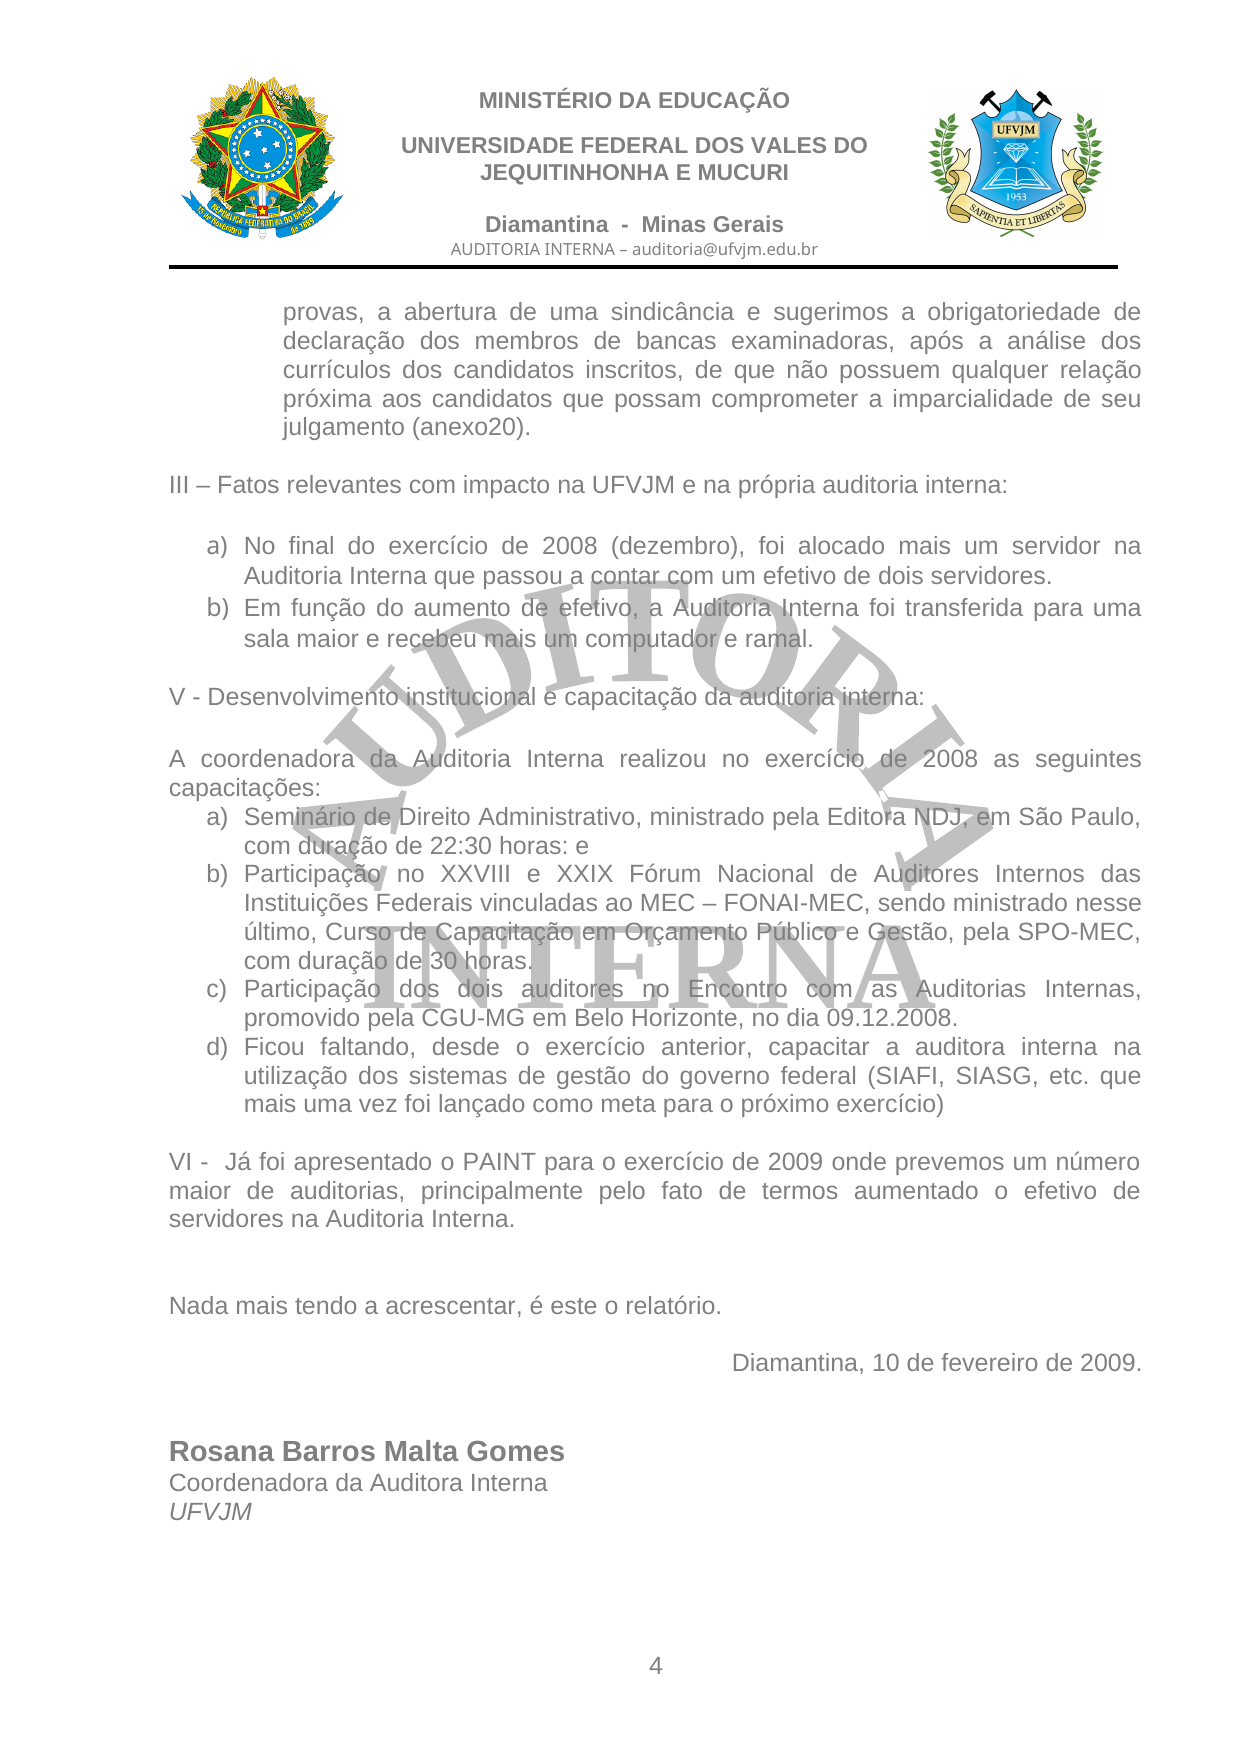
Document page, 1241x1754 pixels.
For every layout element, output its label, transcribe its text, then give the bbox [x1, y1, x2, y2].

text V - Desenvolvimento institucional e capacitação da auditoria interna: [513, 682, 779, 710]
list Participação no XXVIII e XXIX Fórum Nacional de Auditores Internos das Instituições Federais vinculadas ao MEC – FONAI-MEC, sendo ministrado nesse último, Curso de Capacitação em Orçamento Público e Gestão, pela SPO-MEC, com duração de 30 horas. [355, 859, 904, 891]
text V - Desenvolvimento institucional e capacitação da auditoria interna: [396, 682, 456, 710]
list Seminário de Direito Administrativo, ministrado pela Editora NDJ, em São Paulo, com duração de 22:30 horas: e [946, 802, 1143, 859]
list Em função do aumento de efetivo, a Auditoria Interna foi transferida para uma sala maior e recebeu mais um computador e ramal. [717, 603, 776, 653]
list Participação no XXVIII e XXIX Fórum Nacional de Auditores Internos das Instituições Federais vinculadas ao MEC – FONAI-MEC, sendo ministrado nesse último, Curso de Capacitação em Orçamento Público e Gestão, pela SPO-MEC, com duração de 30 horas. [912, 859, 1143, 974]
text A coordenadora da Auditoria Interna realizou no exercício de 2008 as seguintes capacitações: [883, 744, 1143, 802]
text Diamantina, 10 de fevereiro de 2009. [168, 1348, 1143, 1377]
text V - Desenvolvimento institucional e capacitação da auditoria interna: [886, 682, 1143, 710]
text A coordenadora da Auditoria Interna realizou no exercício de 2008 as seguintes capacitações: [168, 744, 881, 802]
text III – Fatos relevantes com impacto na UFVJM e na própria auditoria interna: [168, 470, 1143, 498]
picture [927, 89, 1104, 237]
text Nada mais tendo a acrescentar, é este o relatório. [168, 1291, 1143, 1319]
text Coordenadora da Auditora Interna [168, 1468, 1143, 1497]
list Seminário de Direito Administrativo, ministrado pela Editora NDJ, em São Paulo, com duração de 22:30 horas: e [206, 802, 341, 859]
list No final do exercício de 2008 (dezembro), foi alocado mais um servidor na Auditoria Interna que passou a contar com um efetivo de dois servidores. [206, 527, 1143, 590]
list Em função do aumento de efetivo, a Auditoria Interna foi transferida para uma sala maior e recebeu mais um computador e ramal. [562, 590, 627, 653]
text VI - Já foi apresentado o PAINT para o exercício de 2009 onde prevemos um número maior de auditorias, principalmente pelo fato de termos aumentado o efetivo de servidores na Auditoria Interna. [168, 1147, 1143, 1233]
picture [176, 72, 349, 243]
text V - Desenvolvimento institucional e capacitação da auditoria interna: [168, 682, 410, 710]
list Participação no XXVIII e XXIX Fórum Nacional de Auditores Internos das Instituições Federais vinculadas ao MEC – FONAI-MEC, sendo ministrado nesse último, Curso de Capacitação em Orçamento Público e Gestão, pela SPO-MEC, com duração de 30 horas. [206, 859, 374, 974]
list Seminário de Direito Administrativo, ministrado pela Editora NDJ, em São Paulo, com duração de 22:30 horas: e [356, 802, 927, 859]
list Em função do aumento de efetivo, a Auditoria Interna foi transferida para uma sala maior e recebeu mais um computador e ramal. [652, 590, 1143, 653]
list Participação dos dois auditores no Encontro com as Auditorias Internas, promovido pela CGU-MG em Belo Horizonte, no dia 09.12.2008. [992, 974, 1143, 1032]
list Ficou faltando, desde o exercício anterior, capacitar a auditora interna na utilização dos sistemas de gestão do governo federal (SIAFI, SIASG, etc. que mais uma vez foi lançado como meta para o próximo exercício) [206, 1032, 1143, 1118]
list Em função do aumento de efetivo, a Auditoria Interna foi transferida para uma sala maior e recebeu mais um computador e ramal. [206, 590, 550, 653]
text Rosana Barros Malta Gomes [168, 1434, 1143, 1468]
list Participação dos dois auditores no Encontro com as Auditorias Internas, promovido pela CGU-MG em Belo Horizonte, no dia 09.12.2008. [206, 974, 306, 1032]
list provas, a abertura de uma sindicância e sugerimos a obrigatoriedade de declaração dos membros de bancas examinadoras, após a análise dos currículos dos candidatos inscritos, de que não possuem qualquer relação próxima aos candidatos que possam comprometer a imparcialidade de seu julgamento (anexo20). [242, 297, 1143, 441]
text UFVJM [168, 1497, 1143, 1526]
